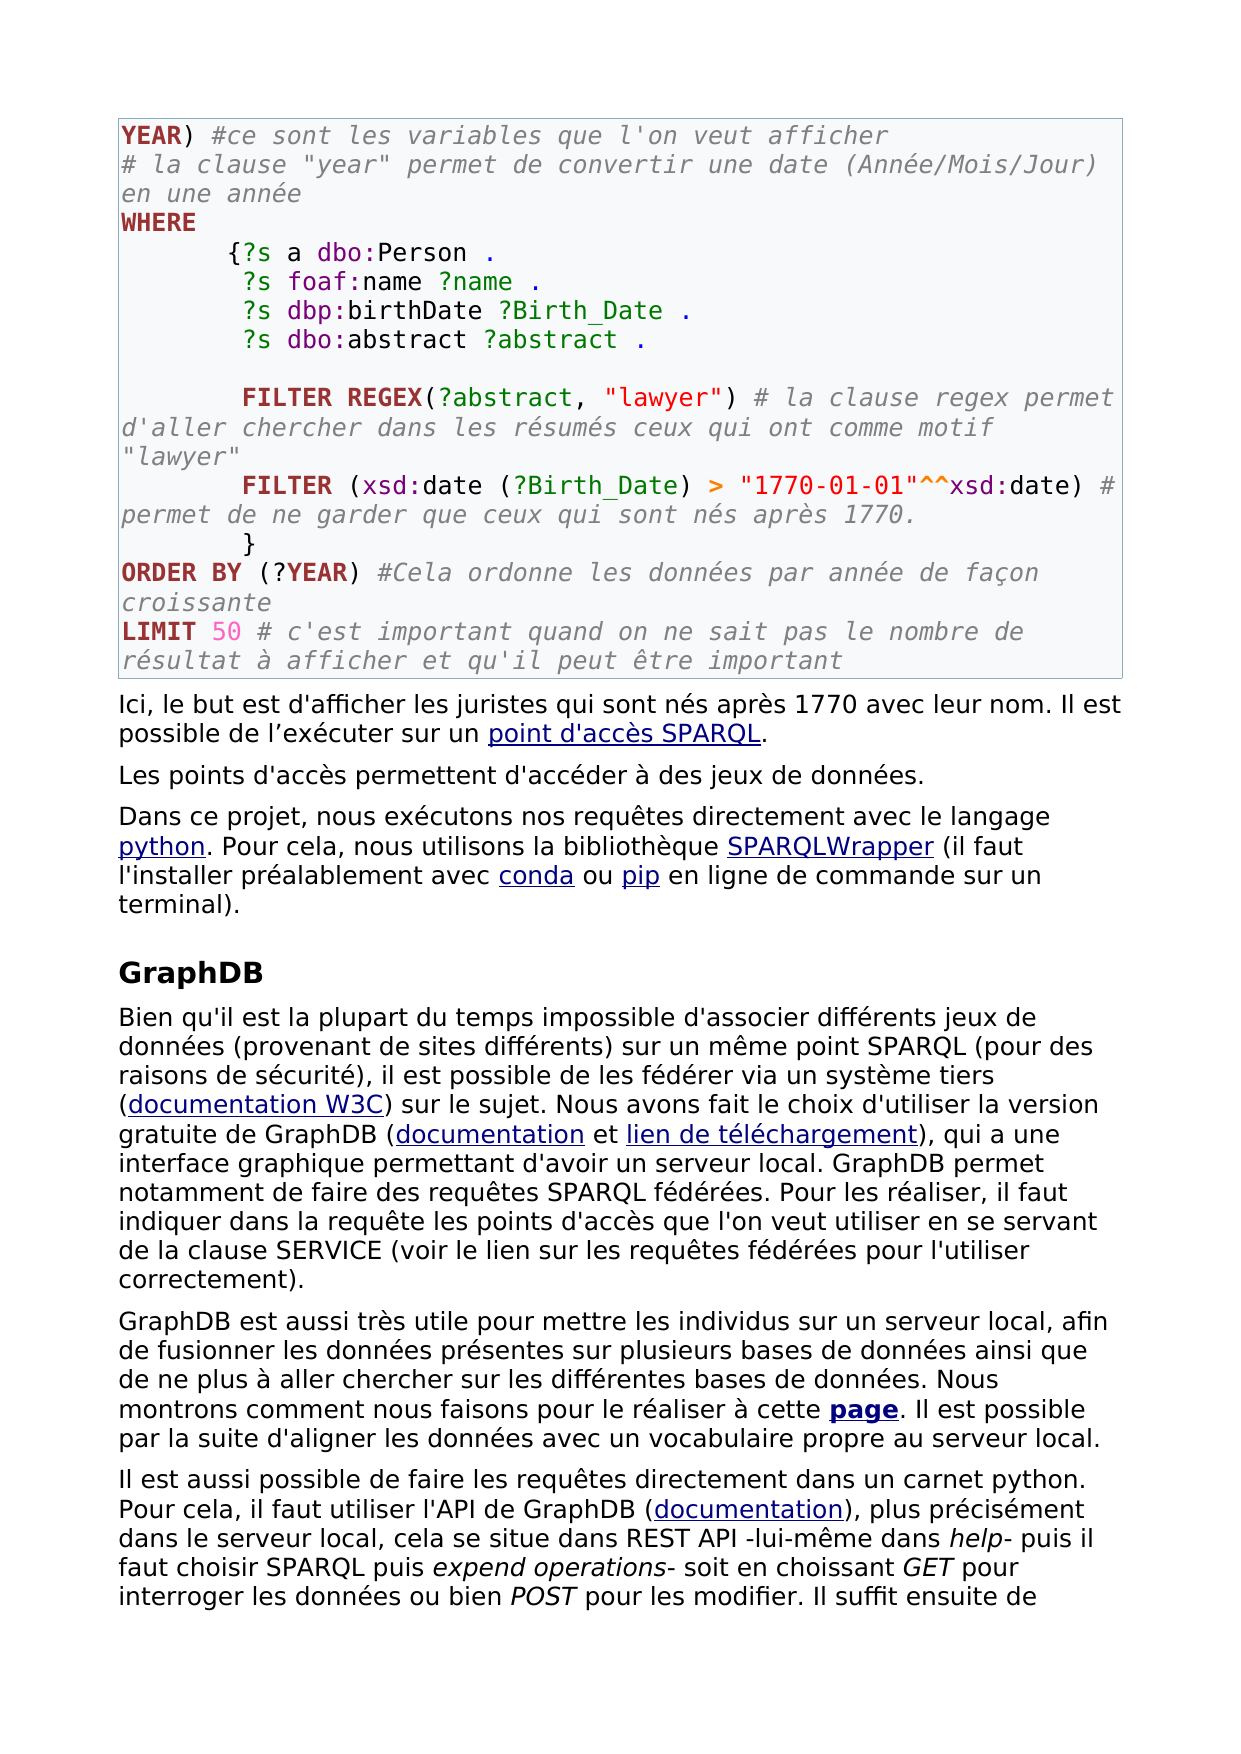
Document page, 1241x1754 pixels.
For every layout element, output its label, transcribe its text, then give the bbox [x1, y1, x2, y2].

text Dans ce projet, nous exécutons nos requêtes directement avec le langage python. Pour cela, nous utilisons la bibliothèque SPARQLWrapper (il faut l'installer préalablement avec conda ou pip en ligne de commande sur un terminal). [118, 803, 1122, 919]
text YEAR) #ce sont les variables que l'on veut afficher # la clause "year" permet de convertir une date (Année/Mois/Jour) en une année WHERE {?s a dbo:Person . ?s foaf:name ?name . ?s dbp:birthDate ?Birth_Date . ?s dbo:abstract ?abstract . FILTER REGEX(?abstract, "lawyer") # la clause regex permet d'aller chercher dans les résumés ceux qui ont comme motif "lawyer" FILTER (xsd:date (?Birth_Date) > "1770-01-01"^^xsd:date) # permet de ne garder que ceux qui sont nés après 1770. } ORDER BY (?YEAR) #Cela ordonne les données par année de façon croissante LIMIT 50 # c'est important quand on ne sait pas le nombre de résultat à afficher et qu'il peut être important [119, 119, 1122, 678]
text Les points d'accès permettent d'accéder à des jeux de données. [118, 761, 1122, 790]
text Il est aussi possible de faire les requêtes directement dans un carnet python. Pour cela, il faut utiliser l'API de GraphDB (documentation), plus précisément dans le serveur local, cela se situe dans REST API -lui-même dans help- puis il faut choisir SPARQL puis expend operations- soit en choissant GET pour interroger les données ou bien POST pour les modifier. Il suffit ensuite de [118, 1466, 1122, 1612]
text Ici, le but est d'afficher les juristes qui sont nés après 1770 avec leur nom. Il est possible de l’exécuter sur un point d'accès SPARQL. [118, 690, 1122, 748]
text GraphDB est aussi très utile pour mettre les individus sur un serveur local, afin de fusionner les données présentes sur plusieurs bases de données ainsi que de ne plus à aller chercher sur les différentes bases de données. Nous montrons comment nous faisons pour le réaliser à cette page. Il est possible par la suite d'aligner les données avec un vocabulaire propre au serveur local. [118, 1307, 1122, 1453]
subtitle GraphDB [118, 957, 1122, 991]
text Bien qu'il est la plupart du temps impossible d'associer différents jeux de données (provenant de sites différents) sur un même point SPARQL (pour des raisons de sécurité), il est possible de les fédérer via un système tiers (documentation W3C) sur le sujet. Nous avons fait le choix d'utiliser la version gratuite de GraphDB (documentation et lien de téléchargement), qui a une interface graphique permettant d'avoir un serveur local. GraphDB permet notamment de faire des requêtes SPARQL fédérées. Pour les réaliser, il faut indiquer dans la requête les points d'accès que l'on veut utiliser en se servant de la clause SERVICE (voir le lien sur les requêtes fédérées pour l'utiliser correctement). [118, 1003, 1122, 1295]
